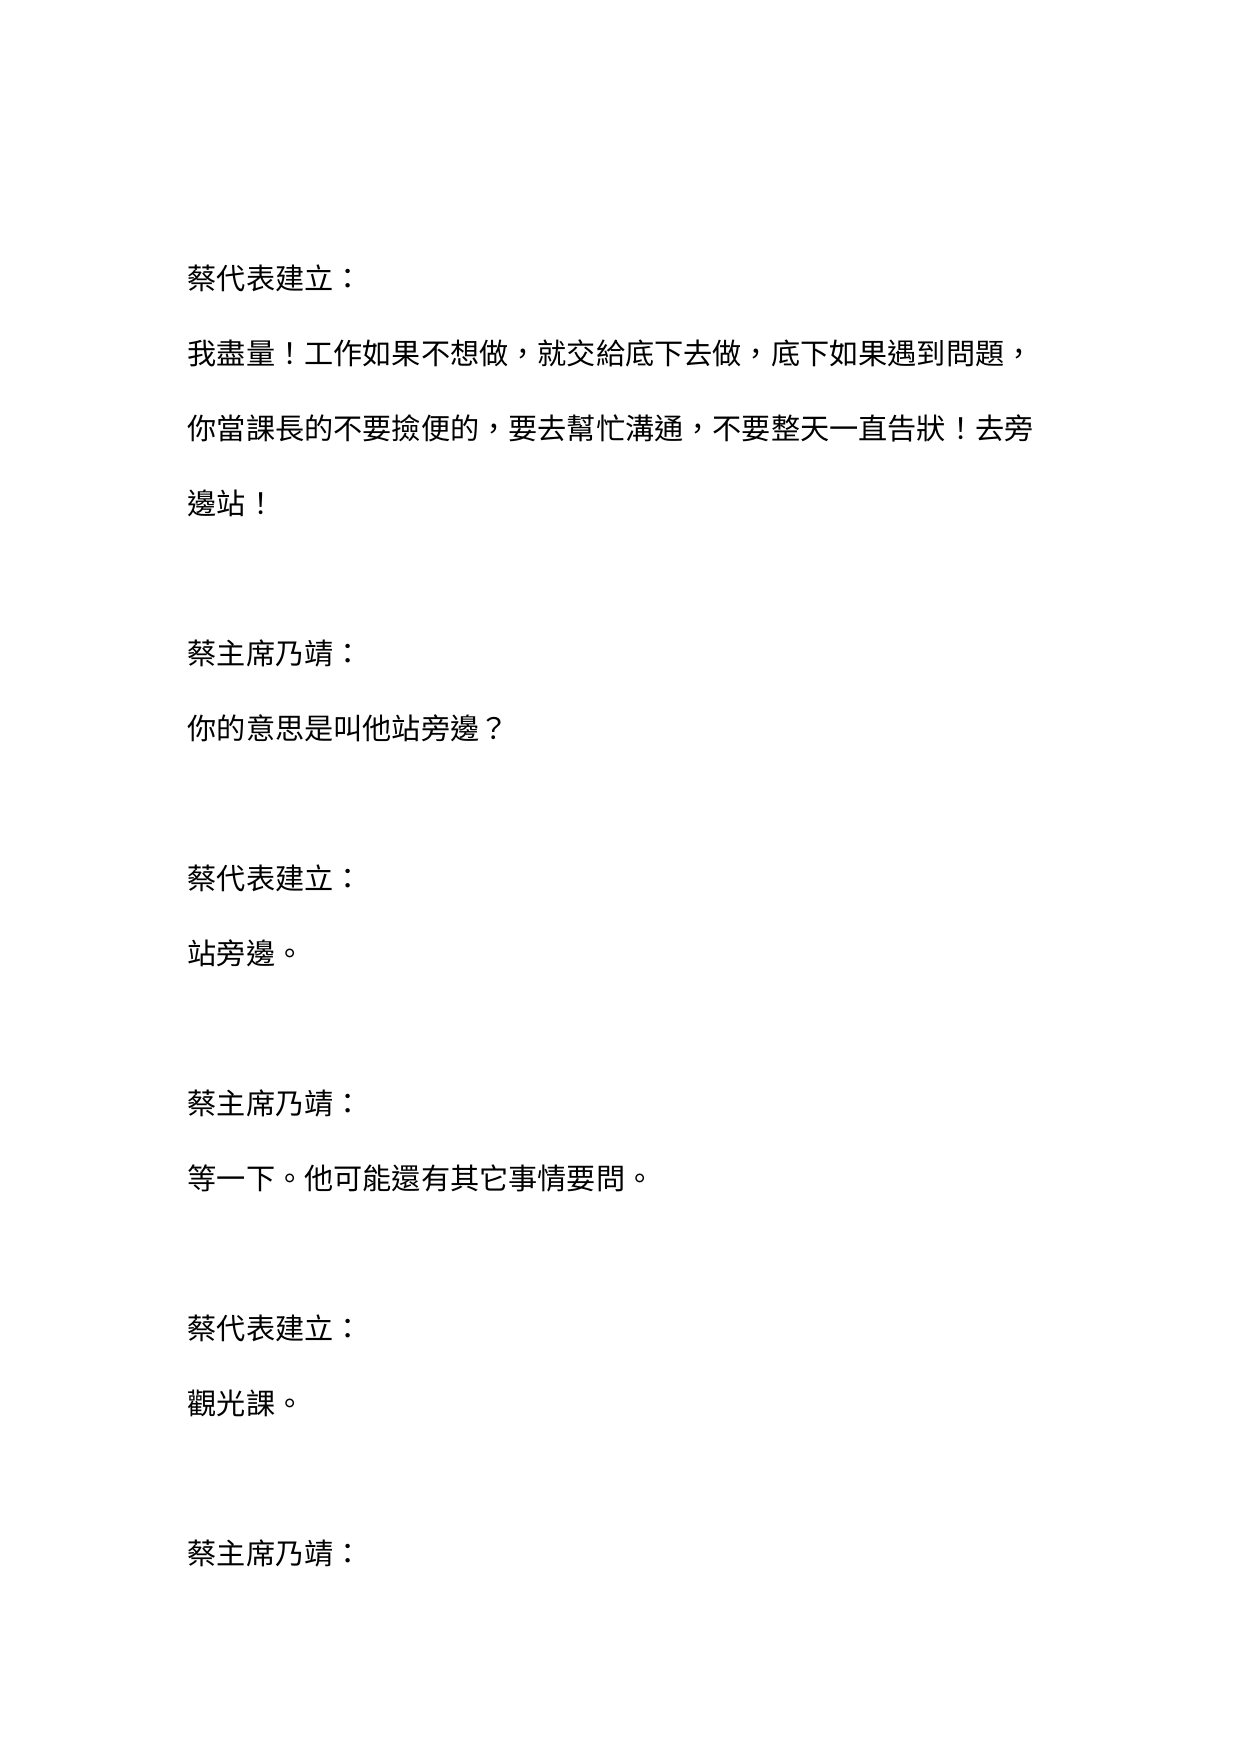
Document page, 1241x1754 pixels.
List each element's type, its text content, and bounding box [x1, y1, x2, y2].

text 觀光課。 [187, 1364, 1053, 1439]
text 蔡代表建立： [187, 239, 1053, 314]
text 蔡主席乃靖： [187, 1064, 1053, 1139]
text 蔡主席乃靖： [187, 614, 1053, 689]
text 我盡量！工作如果不想做，就交給底下去做，底下如果遇到問題，你當課長的不要撿便的，要去幫忙溝通，不要整天一直告狀！去旁邊站！ [187, 314, 1053, 539]
text 站旁邊。 [187, 914, 1053, 989]
text 你的意思是叫他站旁邊？ [187, 689, 1053, 764]
text 蔡代表建立： [187, 839, 1053, 914]
text 等一下。他可能還有其它事情要問。 [187, 1139, 1053, 1214]
text 蔡代表建立： [187, 1289, 1053, 1364]
text 蔡主席乃靖： [187, 1514, 1053, 1589]
